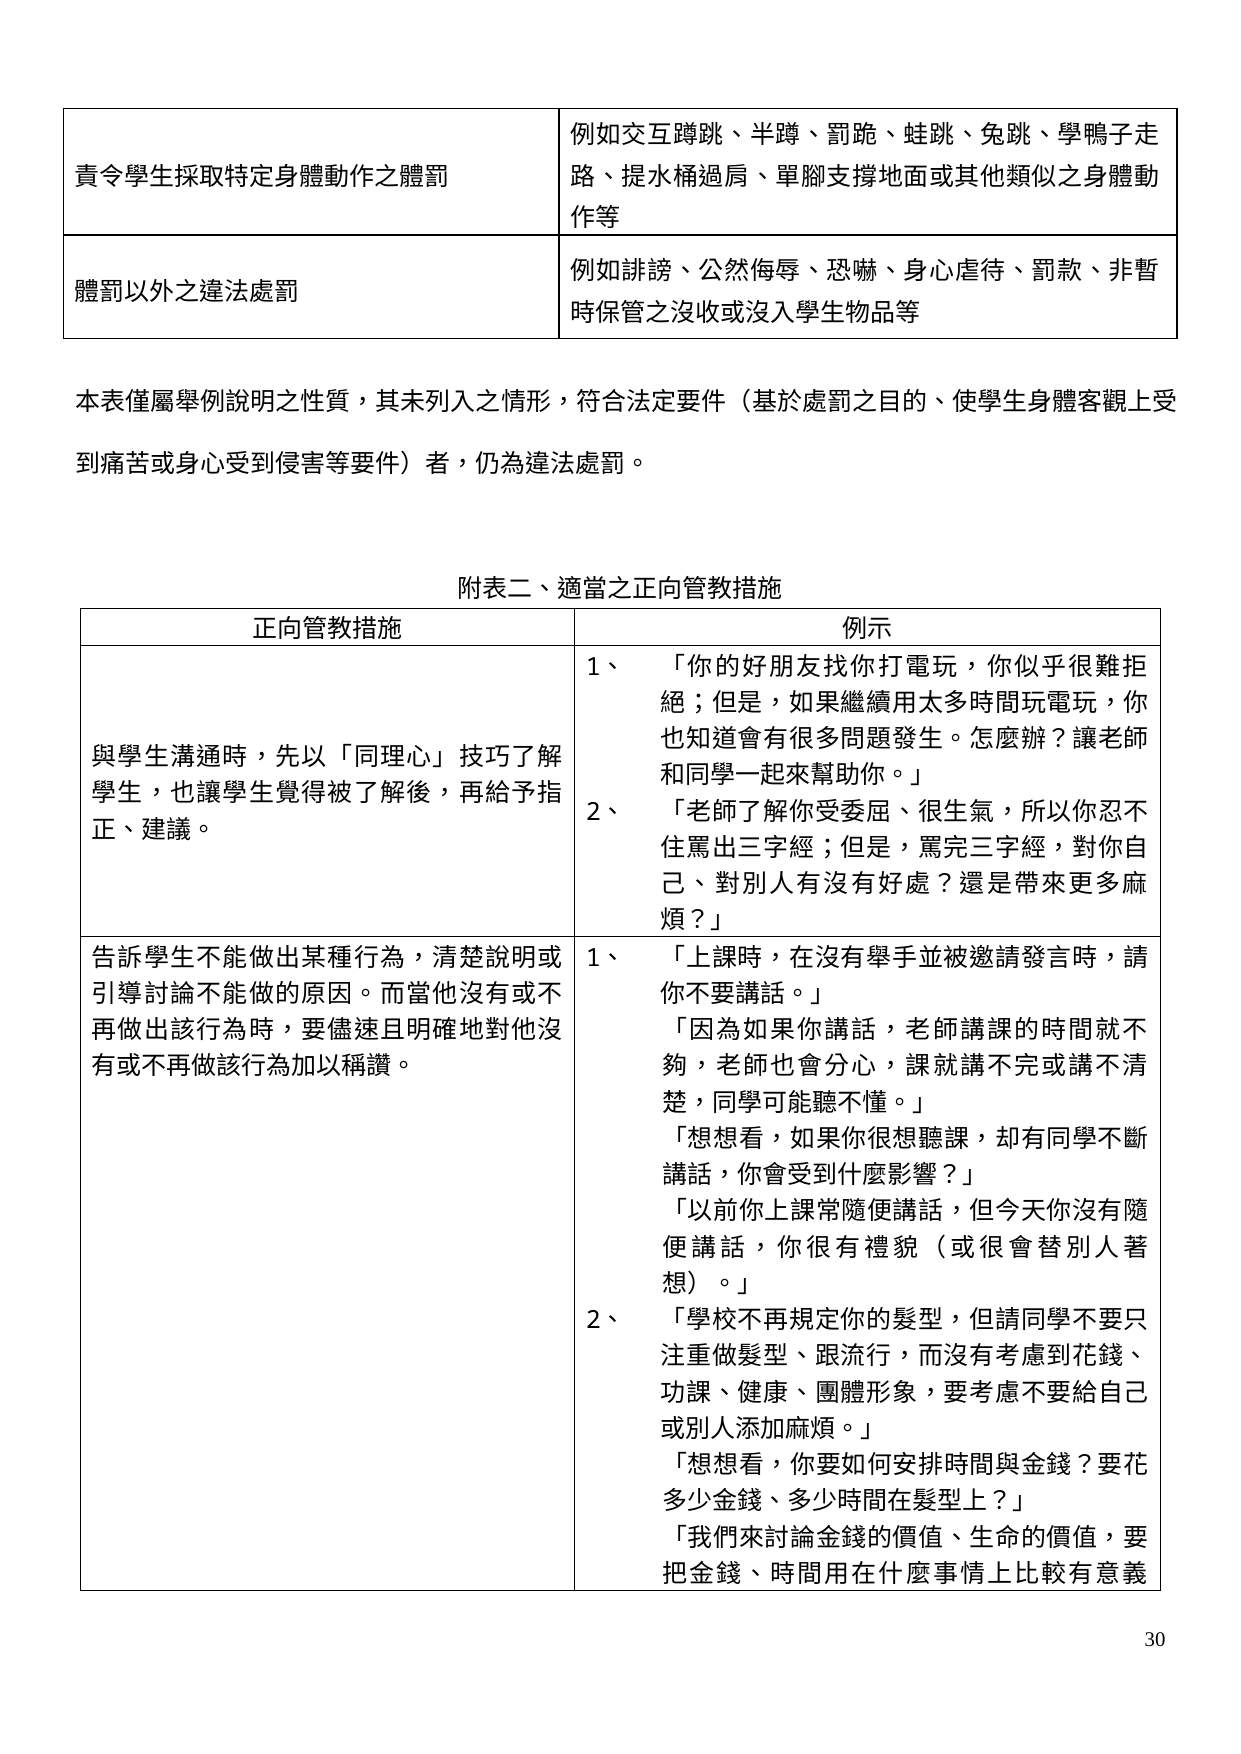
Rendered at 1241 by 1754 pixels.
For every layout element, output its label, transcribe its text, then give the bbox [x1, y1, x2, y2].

table_cell 體罰以外之違法處罰 [64, 236, 558, 338]
table_cell 「上課時，在沒有舉手並被邀請發言時，請你不要講話。」 「因為如果你講話，老師講課的時間就不夠，老師也會分心，課就講不完或講不清楚，同學可能聽不懂。」 「想想看，如果你很想聽課，却有同學不斷講話，你會受到什麼影響？」 「以前你上課常隨便講話，但今天你沒有隨便講話，你很有禮貌（或很會替別人著想）。」 「學校不再規定你的髮型，但請同學不要只注重做髮型、跟流行，而沒有考慮到花錢、功課、健康、團體形象，要考慮不要給自己或別人添加麻煩。」 「想想看，你要如何安排時間與金錢？要花多少金錢、多少時間在髮型上？」 「我們來討論金錢的價值、生命的價值，要把金錢、時間用在什麼事情上比較有意義 [575, 937, 1160, 1589]
table_cell 告訴學生不能做出某種行為，清楚說明或引導討論不能做的原因。而當他沒有或不再做出該行為時，要儘速且明確地對他沒有或不再做該行為加以稱讚。 [81, 937, 574, 1589]
table_cell 「你的好朋友找你打電玩，你似乎很難拒絕；但是，如果繼續用太多時間玩電玩，你也知道會有很多問題發生。怎麼辦？讓老師和同學一起來幫助你。」 「老師了解你受委屈、很生氣，所以你忍不住罵出三字經；但是，罵完三字經，對你自己、對別人有沒有好處？還是帶來更多麻煩？」 [575, 646, 1160, 936]
table_cell 與學生溝通時，先以「同理心」技巧了解學生，也讓學生覺得被了解後，再給予指正、建議。 [81, 646, 574, 936]
table_header 例示 [575, 609, 1160, 645]
text 本表僅屬舉例說明之性質，其未列入之情形，符合法定要件（基於處罰之目的、使學生身體客觀上受到痛苦或身心受到侵害等要件）者，仍為違法處罰。 [75, 358, 1179, 483]
text 附表二、適當之正向管教措施 [75, 545, 1165, 608]
table_cell 責令學生採取特定身體動作之體罰 [64, 109, 558, 234]
table_header 正向管教措施 [81, 609, 574, 645]
table_cell 例如誹謗、公然侮辱、恐嚇、身心虐待、罰款、非暫時保管之沒收或沒入學生物品等 [560, 236, 1176, 338]
table_cell 例如交互蹲跳、半蹲、罰跪、蛙跳、兔跳、學鴨子走路、提水桶過肩、單腳支撐地面或其他類似之身體動作等 [560, 109, 1176, 234]
